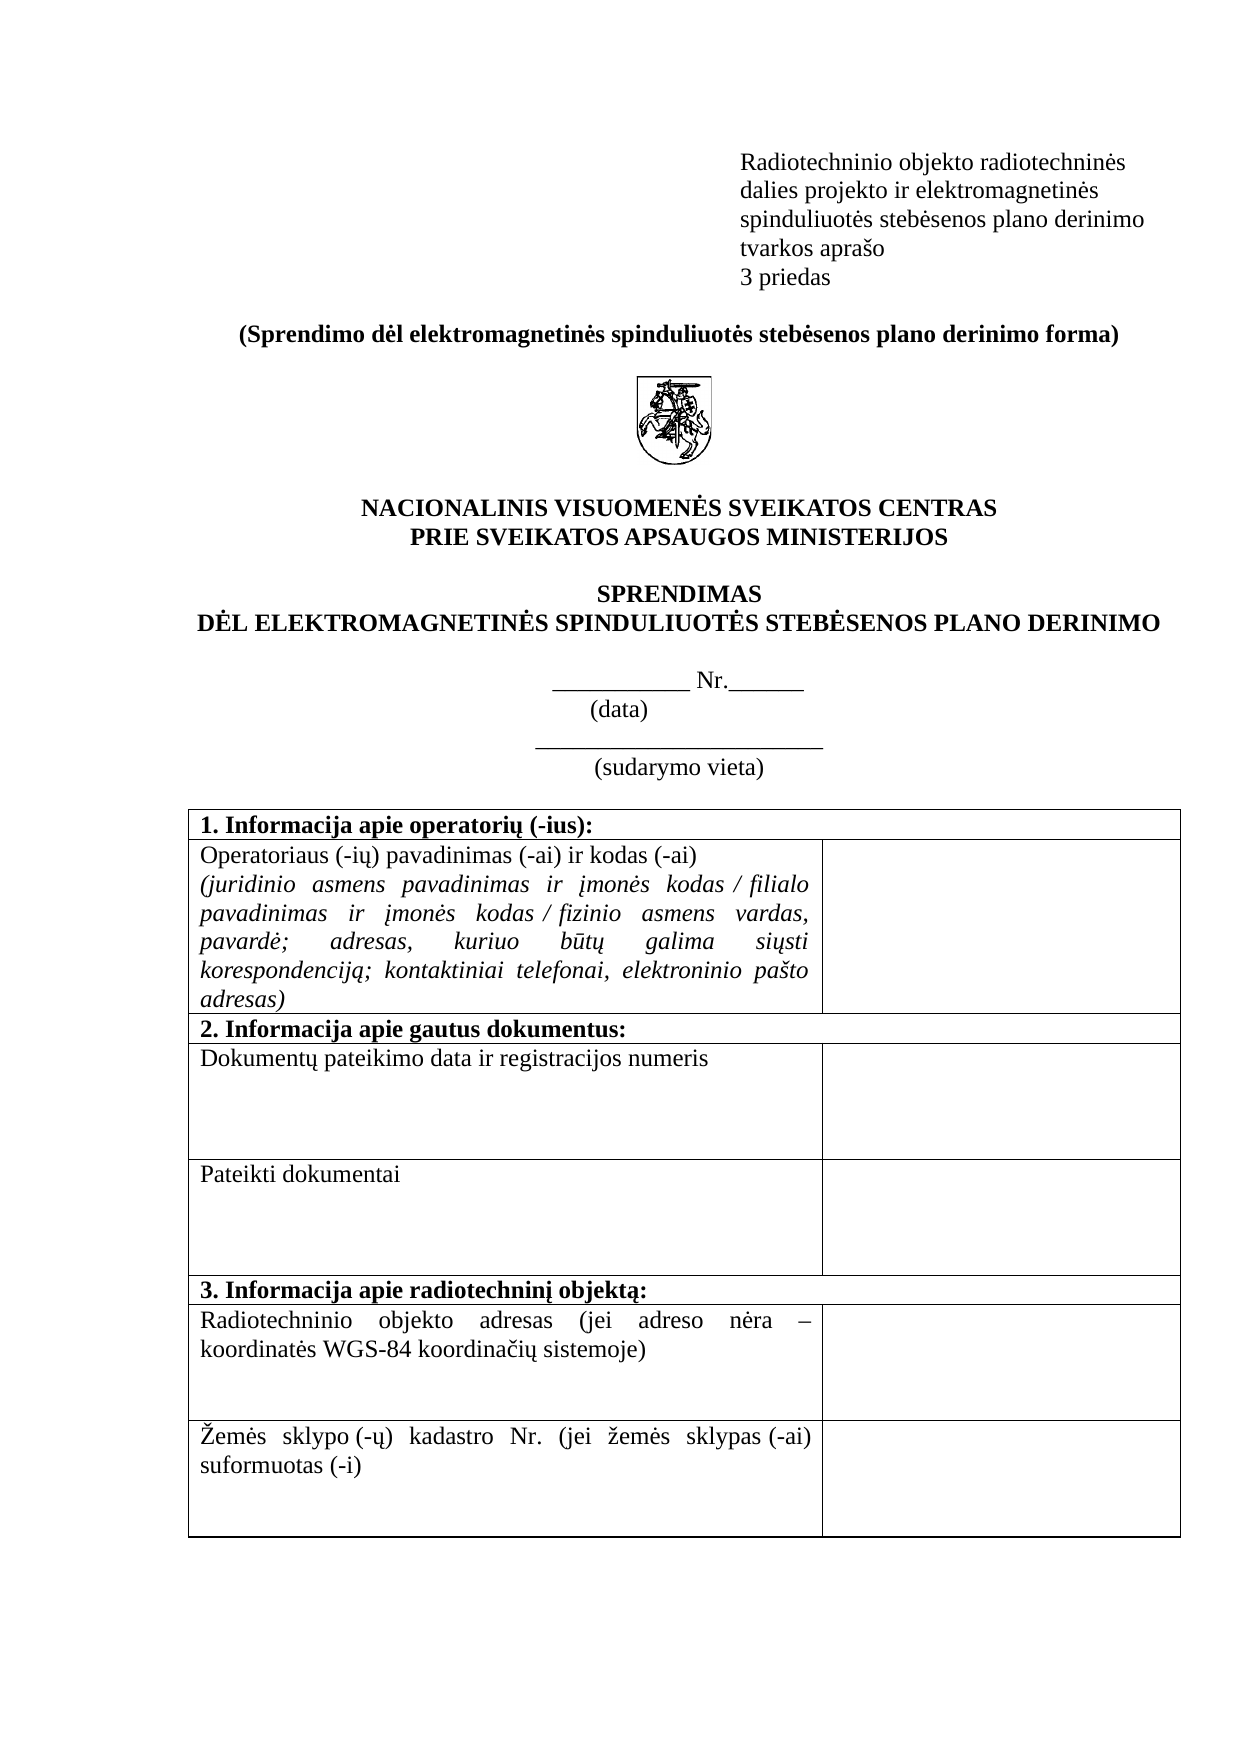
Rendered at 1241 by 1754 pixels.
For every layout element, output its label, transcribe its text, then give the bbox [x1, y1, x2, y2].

text SPRENDIMAS [177, 579, 1181, 608]
table_header 1. Informacija apie operatorių (-ius): [189, 810, 1180, 839]
table_cell [823, 1044, 1180, 1158]
text NACIONALINIS VISUOMENĖS SVEIKATOS CENTRAS [177, 493, 1181, 522]
text Radiotechninio objekto radiotechninės dalies projekto ir elektromagnetinės spinduliuotės stebėsenos plano derinimo tvarkos aprašo [740, 147, 1181, 262]
table_cell [823, 1421, 1180, 1536]
table_cell Dokumentų pateikimo data ir registracijos numeris [189, 1044, 822, 1158]
text 3 priedas [740, 262, 1181, 291]
table_cell Pateikti dokumentai [189, 1160, 822, 1274]
table_cell Radiotechninio objekto adresas (jei adreso nėra – koordinatės WGS-84 koordinačių sistemoje) [189, 1305, 822, 1420]
text ___________ Nr.______ [477, 666, 1181, 694]
text (data) [477, 694, 1181, 723]
text DĖL ELEKTROMAGNETINĖS SPINDULIUOTĖS STEBĖSENOS PLANO DERINIMO [177, 608, 1181, 637]
table_cell 2. Informacija apie gautus dokumentus: [189, 1014, 1180, 1042]
text _______________________ [177, 723, 1181, 752]
table_cell Operatoriaus (-ių) pavadinimas (-ai) ir kodas (-ai) (juridinio asmens pavadinimas ir įmonės kodas / filialo pavadinimas ir įmonės kodas / fizinio asmens vardas, pavardė; adresas, kuriuo būtų galima siųsti korespondenciją; kontaktiniai telefonai, elektroninio pašto adresas) [189, 840, 822, 1013]
text PRIE SVEIKATOS APSAUGOS MINISTERIJOS [177, 522, 1181, 551]
table_cell [823, 1305, 1180, 1420]
table_cell Žemės sklypo (-ų) kadastro Nr. (jei žemės sklypas (-ai) suformuotas (-i) [189, 1421, 822, 1536]
text (Sprendimo dėl elektromagnetinės spinduliuotės stebėsenos plano derinimo forma) [177, 319, 1181, 348]
table_cell 3. Informacija apie radiotechninį objektą: [189, 1276, 1180, 1304]
text (sudarymo vieta) [177, 752, 1181, 781]
table_cell [823, 1160, 1180, 1274]
table_cell [823, 840, 1180, 1013]
